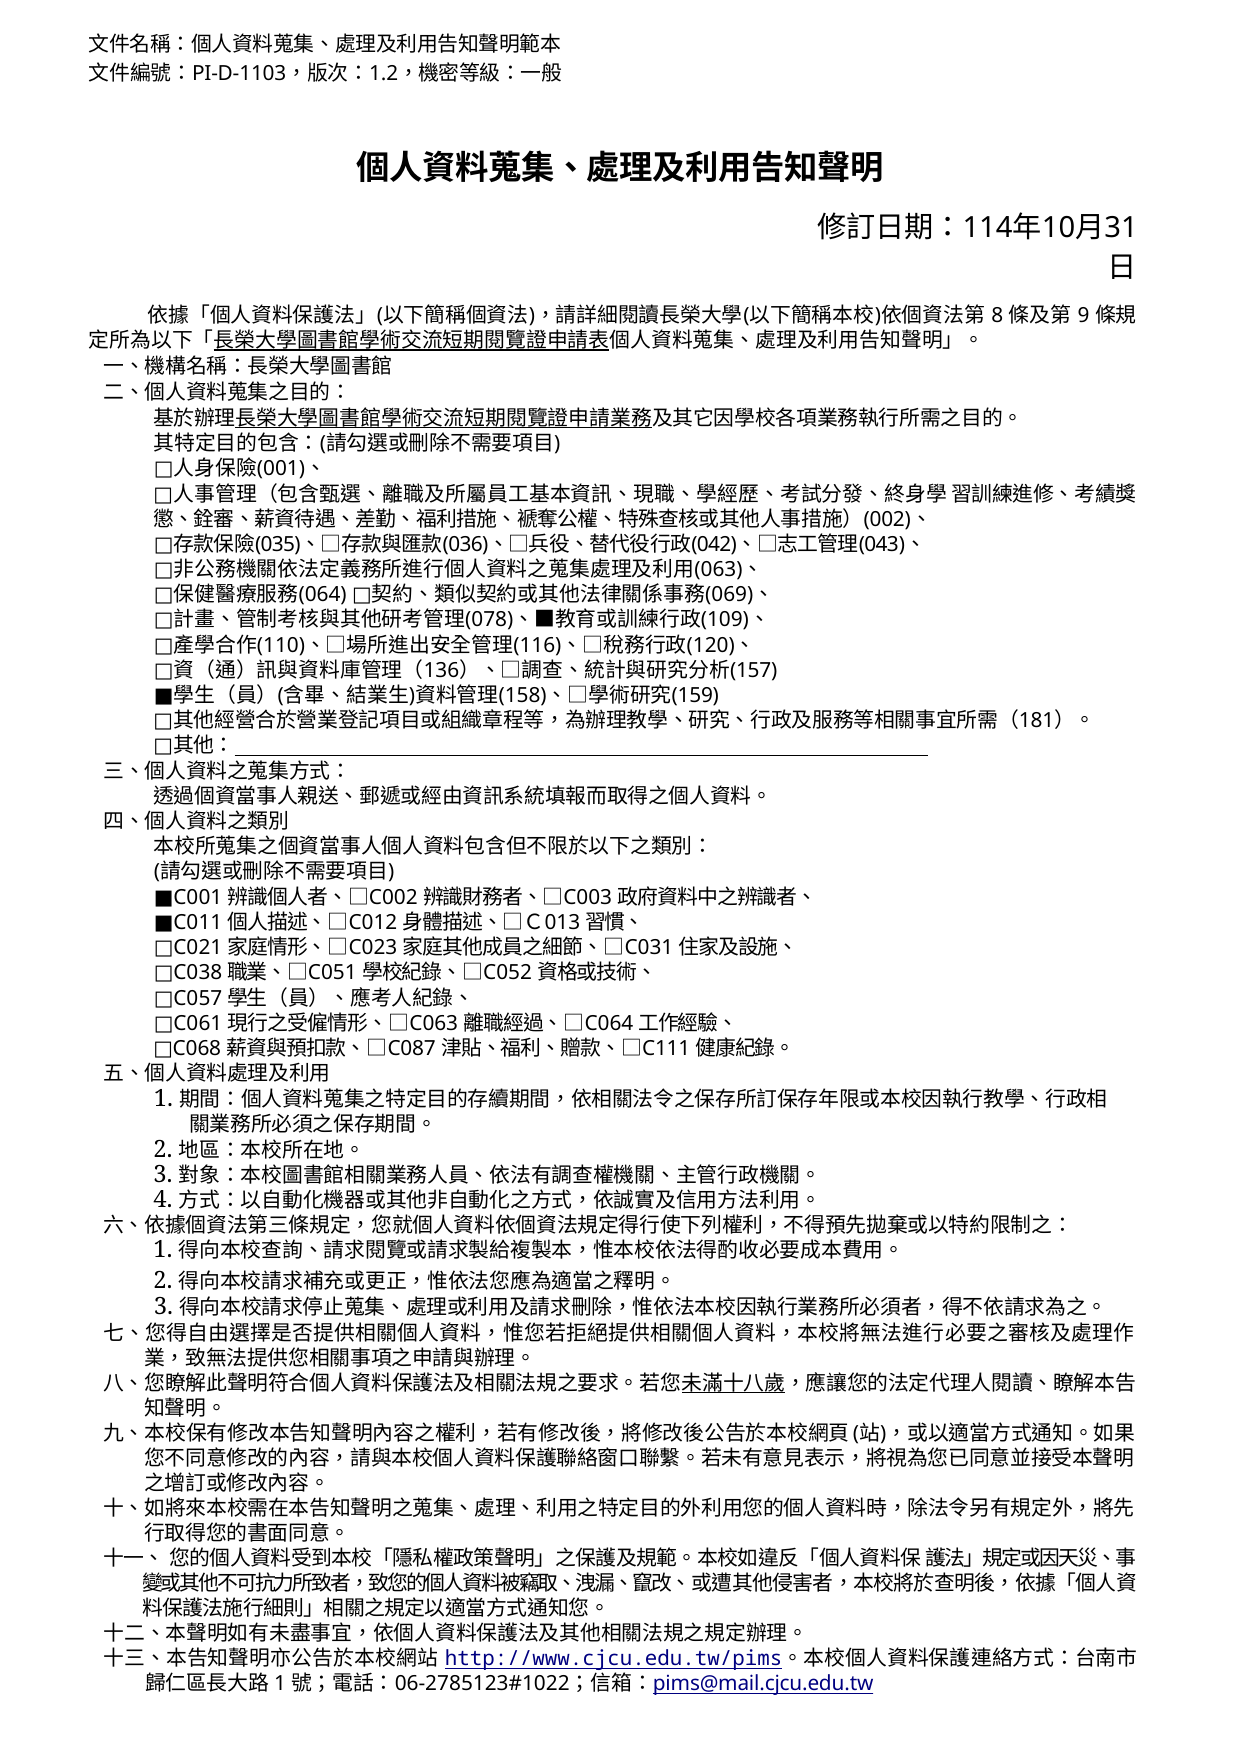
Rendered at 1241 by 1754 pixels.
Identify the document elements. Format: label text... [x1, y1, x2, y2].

text 九、本校保有修改本告知聲明內容之權利，若有修改後，將修改後公告於本校網頁(站)，或以適當方式通知。如果您不同意修改的內容，請與本校個人資料保護聯絡窗口聯繫。若未有意見表示，將視為您已同意並接受本聲明之增訂或修改內容。 [103, 1421, 1136, 1496]
text □計畫、管制考核與其他研考管理(078)、■教育或訓練行政(109)、 [153, 606, 1152, 631]
text 修訂日期：114年10月31日 [153, 207, 1137, 286]
text 十三、本告知聲明亦公告於本校網站 http://www.cjcu.edu.tw/pims。本校個人資料保護連絡方式：台南市歸仁區長大路 1 號；電話：06-2785123#1022；信箱：pims@mail.cjcu.edu.tw [103, 1646, 1138, 1696]
text 十二、本聲明如有未盡事宜，依個人資料保護法及其他相關法規之規定辦理。 [103, 1621, 1152, 1646]
list 得向本校請求補充或更正，惟依法您應為適當之釋明。 [153, 1269, 1152, 1294]
text □C021 家庭情形、□C023 家庭其他成員之細節、□C031 住家及設施、 [153, 935, 1152, 960]
text 四、個人資料之類別 [88, 809, 933, 834]
text 七、您得自由選擇是否提供相關個人資料，惟您若拒絕提供相關個人資料，本校將無法進行必要之審核及處理作業，致無法提供您相關事項之申請與辦理。 [103, 1320, 1136, 1370]
text (請勾選或刪除不需要項目) [153, 859, 1152, 884]
text □C038 職業、□C051 學校紀錄、□C052 資格或技術、 [153, 960, 1152, 985]
text 一、機構名稱：長榮大學圖書館 [103, 354, 433, 379]
text 六、依據個資法第三條規定，您就個人資料依個資法規定得行使下列權利，不得預先拋棄或以特約限制之： [103, 1213, 1136, 1238]
text □C068 薪資與預扣款、□C087 津貼、福利、贈款、□C111 健康紀錄。 [153, 1035, 1136, 1060]
text □存款保險(035)、□存款與匯款(036)、□兵役、替代役行政(042)、□志工管理(043)、 [153, 531, 1152, 556]
text ■C001 辨識個人者、□C002 辨識財務者、□C003 政府資料中之辨識者、 [153, 884, 1152, 909]
text 其特定目的包含：(請勾選或刪除不需要項目) [153, 430, 1152, 455]
text □人身保險(001)、 [153, 455, 1152, 480]
text ■C011 個人描述、□C012 身體描述、□Ｃ013 習慣、 [153, 909, 1152, 934]
text □C061 現行之受僱情形、□C063 離職經過、□C064 工作經驗、 [153, 1010, 1152, 1035]
text 八、您瞭解此聲明符合個人資料保護法及相關法規之要求。若您未滿十八歲，應讓您的法定代理人閱讀、瞭解本告知聲明。 [103, 1370, 1136, 1420]
text 依據「個人資料保護法」(以下簡稱個資法)，請詳細閱讀長榮大學(以下簡稱本校)依個資法第 8 條及第 9 條規定所為以下「長榮大學圖書館學術交流短期閱覽證申請表個人資料蒐集、處理及利用告知聲明」。 [88, 303, 1137, 353]
list 關業務所必須之保存期間。 [142, 1111, 1128, 1136]
text □人事管理（包含甄選、離職及所屬員工基本資訊、現職、學經歷、考試分發、終身學習訓練進修、考績獎懲、銓審、薪資待遇、差勤、福利措施、褫奪公權、特殊查核或其他人事措施）(002)、 [153, 481, 1137, 531]
text □其他： [103, 733, 958, 758]
text □保健醫療服務(064) □契約、類似契約或其他法律關係事務(069)、 [153, 581, 1152, 606]
text □資（通）訊與資料庫管理（136）、□調查、統計與研究分析(157) [153, 657, 1152, 682]
text □其他經營合於營業登記項目或組織章程等，為辦理教學、研究、行政及服務等相關事宜所需（181）。 [153, 707, 1136, 732]
list 對象：本校圖書館相關業務人員、依法有調查權機關、主管行政機關。 [153, 1162, 1152, 1187]
text □非公務機關依法定義務所進行個人資料之蒐集處理及利用(063)、 [153, 556, 1152, 581]
title 個人資料蒐集、處理及利用告知聲明 [88, 135, 1152, 190]
text ■學生（員）(含畢、結業生)資料管理(158)、□學術研究(159) [153, 682, 1152, 707]
list 得向本校查詢、請求閱覽或請求製給複製本，惟本校依法得酌收必要成本費用。 [153, 1238, 1136, 1263]
list 方式：以自動化機器或其他非自動化之方式，依誠實及信用方法利用。 [153, 1188, 1152, 1213]
text 五、個人資料處理及利用 [88, 1061, 952, 1086]
text 基於辦理長榮大學圖書館學術交流短期閱覽證申請業務及其它因學校各項業務執行所需之目的。 [153, 405, 1121, 430]
text 十一、 您的個人資料受到本校「隱私權政策聲明」之保護及規範。本校如違反「個人資料保護法」規定或因天災、事變或其他不可抗力所致者，致您的個人資料被竊取、洩漏、竄改、或遭其他侵害者，本校將於查明後，依據「個人資料保護法施行細則」相關之規定以適當方式通知您。 [103, 1546, 1137, 1621]
text 十、如將來本校需在本告知聲明之蒐集、處理、利用之特定目的外利用您的個人資料時，除法令另有規定外，將先行取得您的書面同意。 [103, 1496, 1136, 1546]
text 三、個人資料之蒐集方式： [88, 758, 958, 783]
text □產學合作(110)、□場所進出安全管理(116)、□稅務行政(120)、 [153, 632, 1152, 657]
text □C057 學生（員）、應考人紀錄、 [153, 985, 1152, 1010]
list 得向本校請求停止蒐集、處理或利用及請求刪除，惟依法本校因執行業務所必須者，得不依請求為之。 [153, 1294, 1140, 1319]
text 透過個資當事人親送、郵遞或經由資訊系統填報而取得之個人資料。 [103, 783, 933, 808]
list 地區：本校所在地。 [153, 1137, 1152, 1162]
text 本校所蒐集之個資當事人個人資料包含但不限於以下之類別： [153, 834, 1152, 859]
text 二、個人資料蒐集之目的： [103, 380, 433, 405]
list 期間：個人資料蒐集之特定目的存續期間，依相關法令之保存所訂保存年限或本校因執行教學、行政相 [153, 1086, 1128, 1111]
